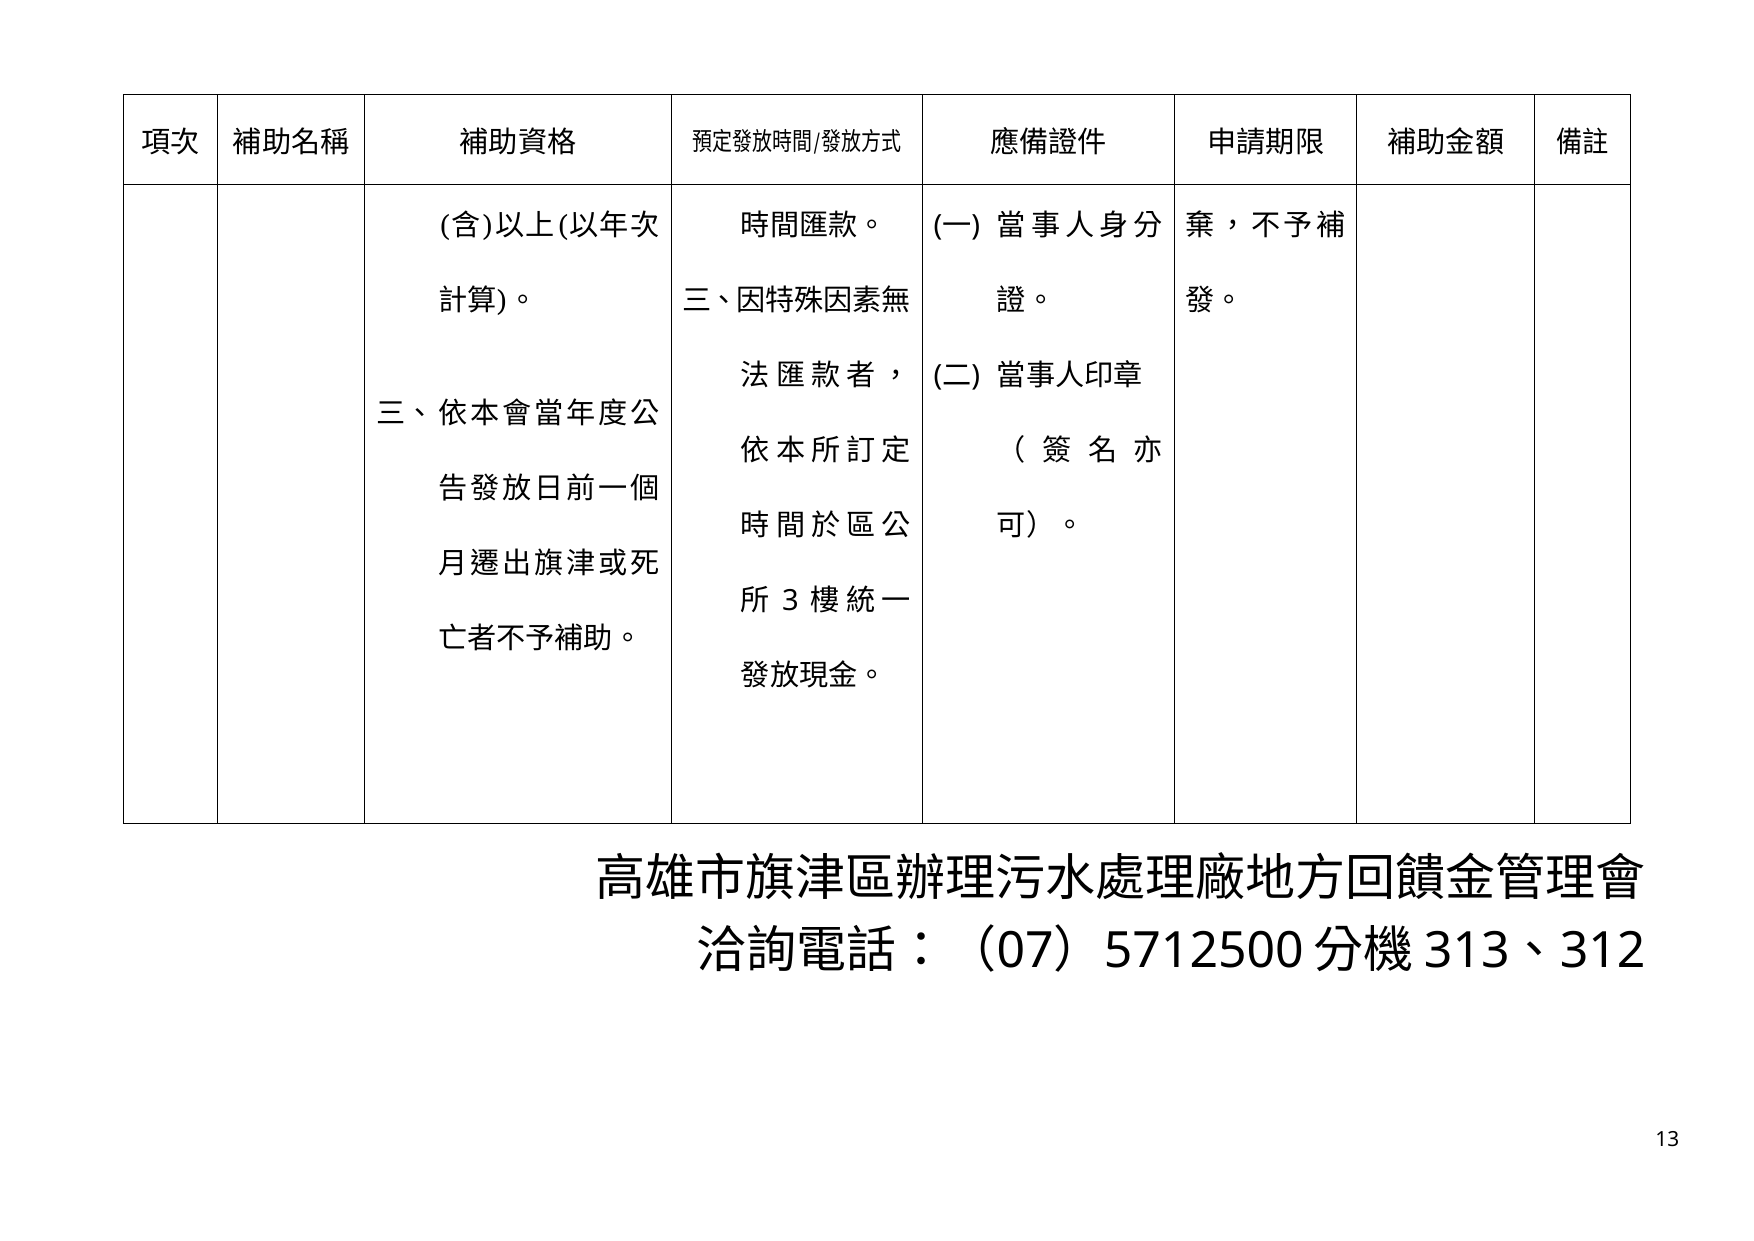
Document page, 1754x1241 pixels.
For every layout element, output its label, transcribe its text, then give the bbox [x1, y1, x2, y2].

table_header 申請期限 [1175, 95, 1356, 184]
table_cell 棄，不予補發。 [1175, 185, 1356, 823]
table_cell [1357, 185, 1534, 823]
table_cell 申請人須設籍本區連續滿一年以上者（以當年度六月三十日往前推算滿一年） 當事人為六十歲(含)以上(以年次計算)。 依本會當年度公告發放日前一個月遷出旗津或死亡者不予補助。 [365, 185, 671, 823]
table_cell 申請證件： 郵局轉帳： 當事人身分證、郵局局號帳號 現金發放： 當事人身分證。 當事人印章 （簽名亦可）。 [923, 185, 1174, 823]
table_header 補助資格 [365, 95, 671, 184]
table_header 項次 [124, 95, 217, 184]
table_cell [1535, 185, 1630, 823]
table_header 備註 [1535, 95, 1630, 184]
text 洽詢電話：（07）5712500分機313、312 [573, 909, 1645, 982]
text 高雄市旗津區辦理污水處理廠地方回饋金管理會 [573, 837, 1645, 909]
table_header 預定發放時間/發放方式 [672, 95, 922, 184]
table_cell [124, 185, 217, 823]
table_cell [218, 185, 364, 823]
table_cell 時間匯款。 三、因特殊因素無法匯款者，依本所訂定時間於區公所3樓統一發放現金。 [672, 185, 922, 823]
table_header 補助名稱 [218, 95, 364, 184]
table_header 應備證件 [923, 95, 1174, 184]
table_header 補助金額 [1357, 95, 1534, 184]
